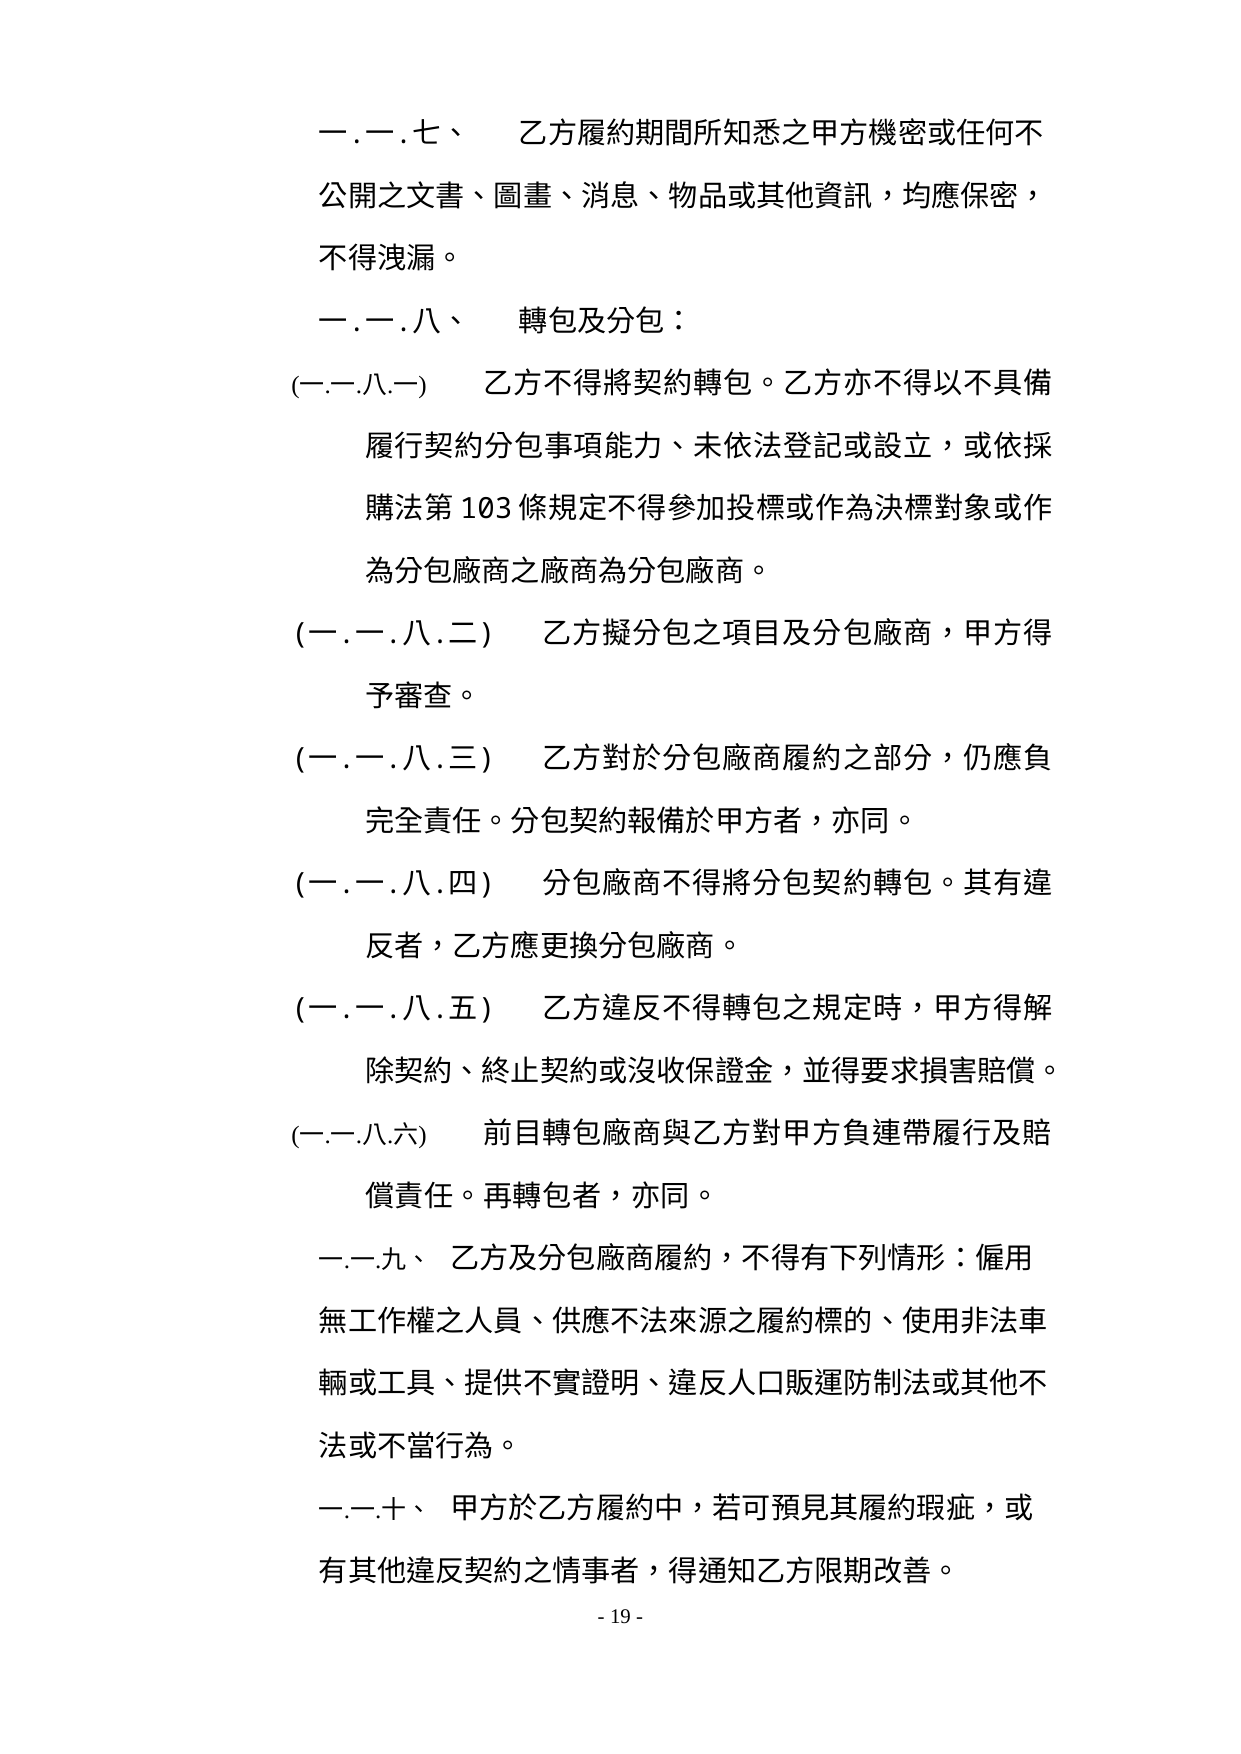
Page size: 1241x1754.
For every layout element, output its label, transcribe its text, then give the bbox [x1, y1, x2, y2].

list 乙方對於分包廠商履約之部分，仍應負完全責任。分包契約報備於甲方者，亦同。 [291, 714, 1053, 839]
list 乙方不得將契約轉包。乙方亦不得以不具備履行契約分包事項能力、未依法登記或設立，或依採購法第103條規定不得參加投標或作為決標對象或作為分包廠商之廠商為分包廠商。 [291, 339, 1053, 589]
list 甲方於乙方履約中，若可預見其履約瑕疵，或有其他違反契約之情事者，得通知乙方限期改善。 [319, 1464, 1053, 1589]
list 前目轉包廠商與乙方對甲方負連帶履行及賠償責任。再轉包者，亦同。 [291, 1089, 1053, 1214]
list 乙方違反不得轉包之規定時，甲方得解除契約、終止契約或沒收保證金，並得要求損害賠償。 [291, 964, 1053, 1089]
list 乙方及分包廠商履約，不得有下列情形：僱用無工作權之人員、供應不法來源之履約標的、使用非法車輛或工具、提供不實證明、違反人口販運防制法或其他不法或不當行為。 [319, 1214, 1053, 1464]
list 乙方擬分包之項目及分包廠商，甲方得予審查。 [291, 589, 1053, 714]
list 轉包及分包： [319, 277, 1053, 339]
list 乙方履約期間所知悉之甲方機密或任何不公開之文書、圖畫、消息、物品或其他資訊，均應保密，不得洩漏。 [319, 89, 1053, 277]
list 分包廠商不得將分包契約轉包。其有違反者，乙方應更換分包廠商。 [291, 839, 1053, 964]
